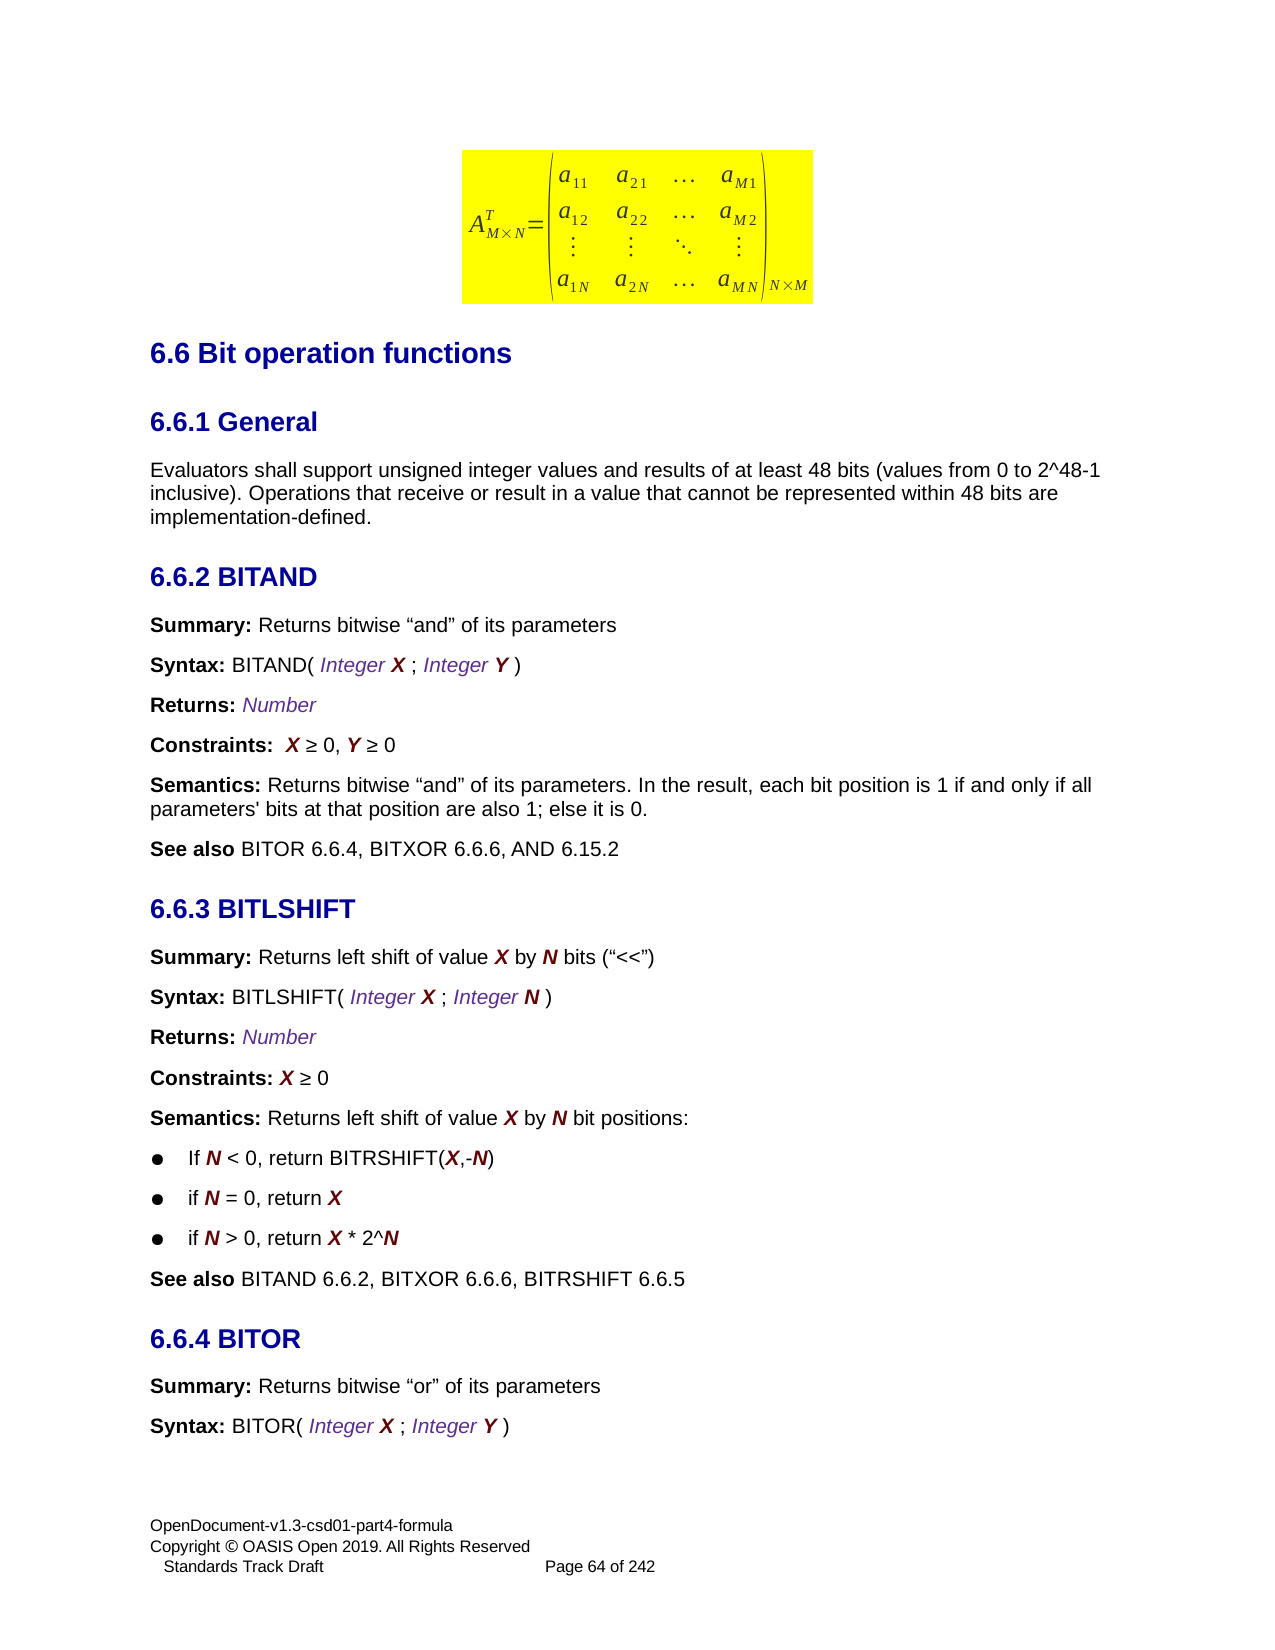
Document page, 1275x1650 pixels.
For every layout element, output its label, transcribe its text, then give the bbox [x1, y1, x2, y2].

text Syntax: BITAND( Integer X ; Integer Y ) [150, 653, 1125, 677]
subtitle General [150, 407, 1125, 437]
text Syntax: BITLSHIFT( Integer X ; Integer N ) [150, 986, 1125, 1009]
text See also BITAND 6.6.2, BITXOR 6.6.6, BITRSHIFT 6.6.5 [150, 1267, 1125, 1291]
text Summary: Returns left shift of value X by N bits (“<<”) [150, 945, 1125, 969]
subtitle BITOR [150, 1324, 1125, 1354]
text Returns: Number [150, 693, 1125, 717]
text Syntax: BITOR( Integer X ; Integer Y ) [150, 1415, 1125, 1438]
text Summary: Returns bitwise “or” of its parameters [150, 1375, 1125, 1398]
text Returns: Number [150, 1026, 1125, 1049]
text Semantics: Returns bitwise “and” of its parameters. In the result, each bit position is 1 if and only if all parameters' bits at that position are also 1; else it is 0. [150, 774, 1125, 821]
text Semantics: Returns left shift of value X by N bit positions: [150, 1106, 1125, 1130]
text Constraints: X ≥ 0 [150, 1066, 1125, 1089]
text Evaluators shall support unsigned integer values and results of at least 48 bits (values from 0 to 2^48-1 inclusive). Operations that receive or result in a value that cannot be represented within 48 bits are implementation-defined. [150, 458, 1125, 529]
text See also BITOR 6.6.4, BITXOR 6.6.6, AND 6.15.2 [150, 838, 1125, 861]
subtitle BITLSHIFT [150, 894, 1125, 924]
subtitle Bit operation functions [150, 337, 1125, 370]
list if N = 0, return X [150, 1187, 1125, 1210]
text Constraints: X ≥ 0, Y ≥ 0 [150, 734, 1125, 757]
list if N > 0, return X * 2^N [150, 1227, 1125, 1250]
text Summary: Returns bitwise “and” of its parameters [150, 613, 1125, 637]
subtitle BITAND [150, 562, 1125, 592]
list If N < 0, return BITRSHIFT(X,-N) [150, 1146, 1125, 1170]
